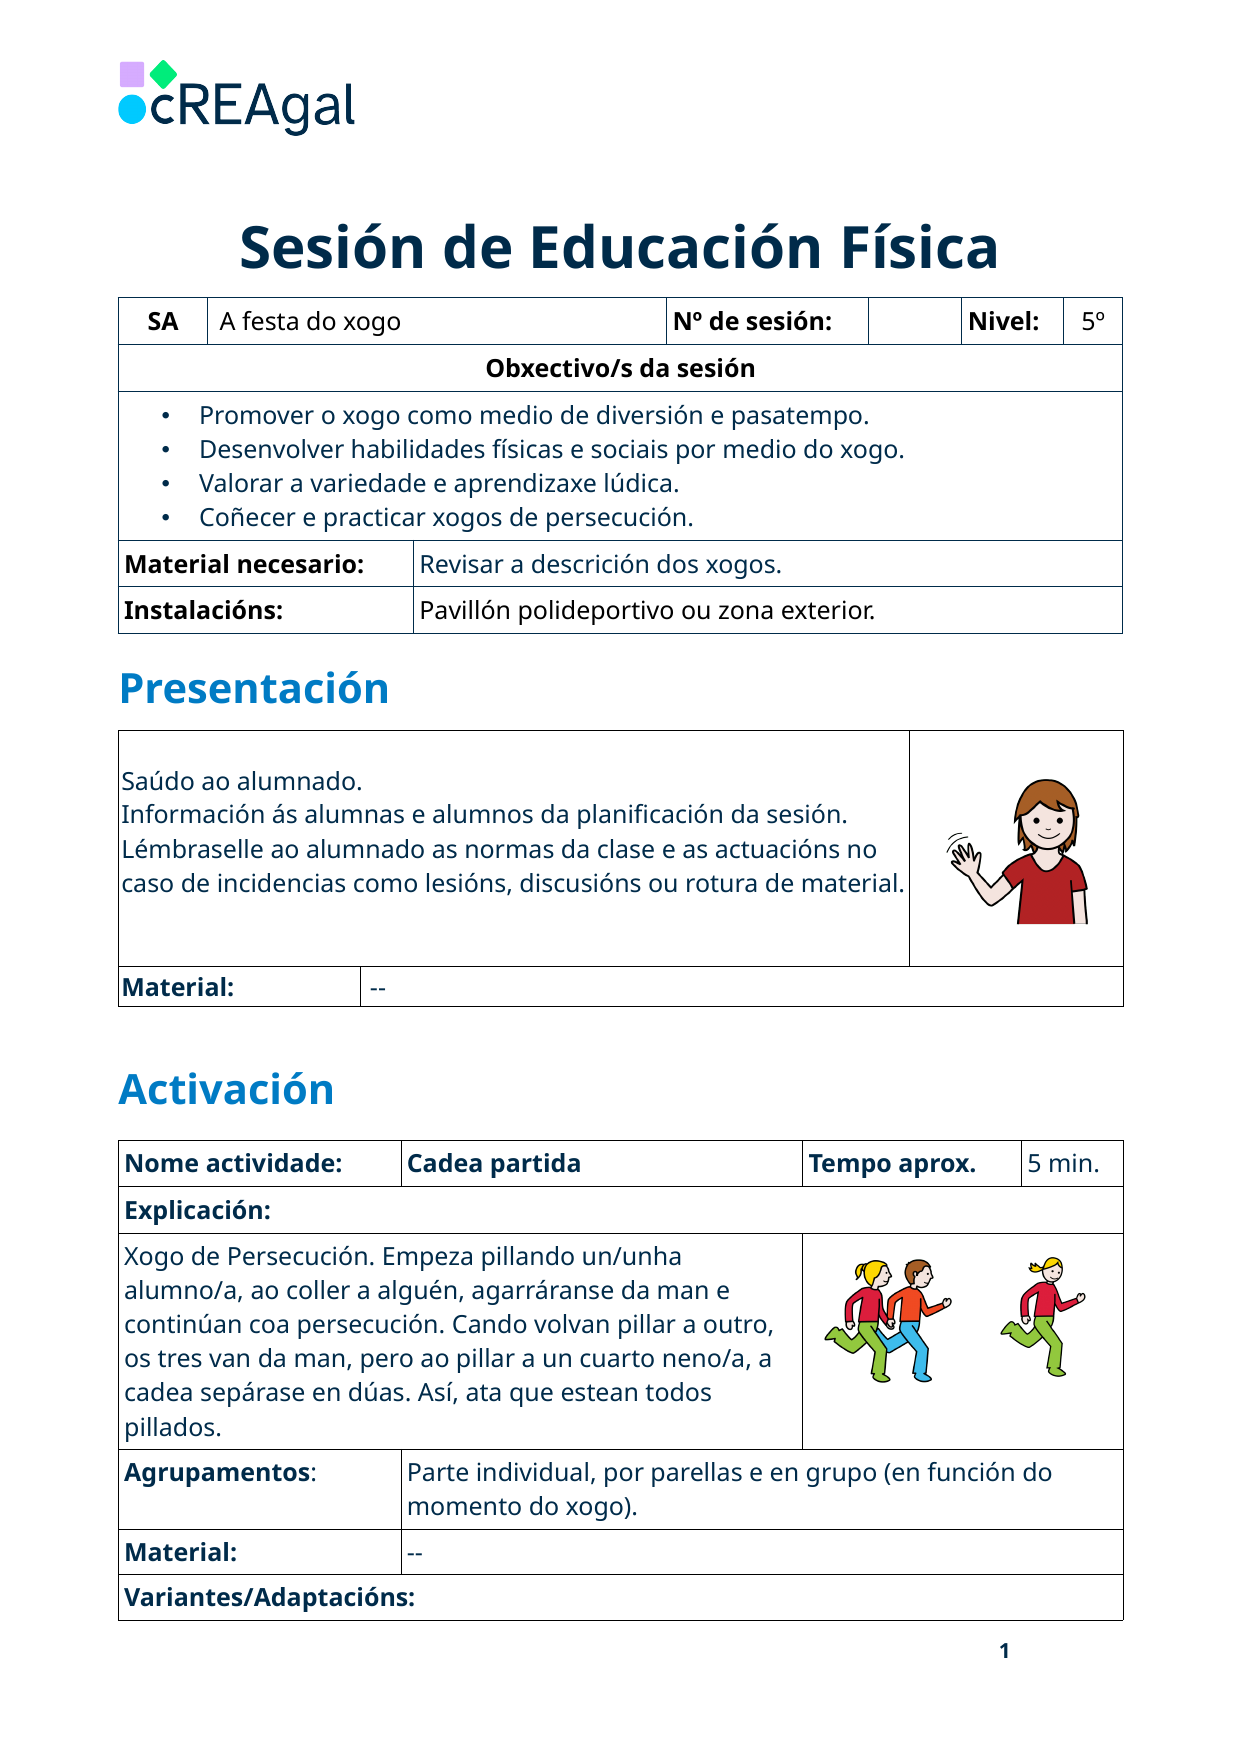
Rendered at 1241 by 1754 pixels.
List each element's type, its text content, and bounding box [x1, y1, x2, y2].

table_header Nome actividade: [119, 1141, 401, 1186]
table_header A festa do xogo [208, 298, 666, 343]
table_cell Material: [119, 1530, 401, 1574]
table_header 5 min. [1022, 1141, 1123, 1186]
picture [818, 1251, 958, 1391]
table_cell Parte individual, por parellas e en grupo (en función do momento do xogo). [402, 1450, 1123, 1529]
table_cell Explicación: [119, 1187, 1123, 1233]
subtitle Presentación [118, 659, 1122, 716]
table_cell -- [361, 967, 1123, 1006]
table_header Cadea partida [402, 1141, 802, 1186]
table_cell -- [402, 1530, 1123, 1574]
table_cell Material: [119, 967, 360, 1006]
table_cell [803, 1234, 1123, 1449]
table_header SA [119, 298, 207, 343]
table_cell Promover o xogo como medio de diversión e pasatempo. Desenvolver habilidades físicas e sociais por medio do xogo. Valorar a variedade e aprendizaxe lúdica. Coñecer e practicar xogos de persecución. [119, 392, 1122, 539]
picture [118, 60, 355, 136]
table_header Tempo aprox. [803, 1141, 1021, 1186]
table_cell Xogo de Persecución. Empeza pillando un/unha alumno/a, ao coller a alguén, agarráranse da man e continúan coa persecución. Cando volvan pillar a outro, os tres van da man, pero ao pillar a un cuarto neno/a, a cadea sepárase en dúas. Así, ata que estean todos pillados. [119, 1234, 802, 1449]
picture [979, 1253, 1107, 1381]
table_header Nivel: [962, 298, 1063, 343]
table_cell Instalacións: [119, 587, 413, 633]
picture [938, 773, 1096, 931]
table_header [869, 298, 961, 343]
table_header 5º [1064, 298, 1122, 343]
table_cell Revisar a descrición dos xogos. [414, 541, 1122, 586]
table_cell Pavillón polideportivo ou zona exterior. [414, 587, 1122, 633]
text Activación [118, 1060, 1122, 1117]
subtitle Sesión de Educación Física [118, 206, 1122, 285]
table_cell Obxectivo/s da sesión [119, 345, 1122, 391]
table_cell Variantes/Adaptacións: [119, 1575, 1123, 1620]
table_cell Agrupamentos: [119, 1450, 401, 1529]
table_header Saúdo ao alumnado. Información ás alumnas e alumnos da planificación da sesión. Lémbraselle ao alumnado as normas da clase e as actuacións no caso de incidencias como lesións, discusións ou rotura de material. [119, 731, 909, 966]
table_header Nº de sesión: [667, 298, 868, 343]
table_cell Material necesario: [119, 541, 413, 586]
table_header [910, 731, 1123, 966]
